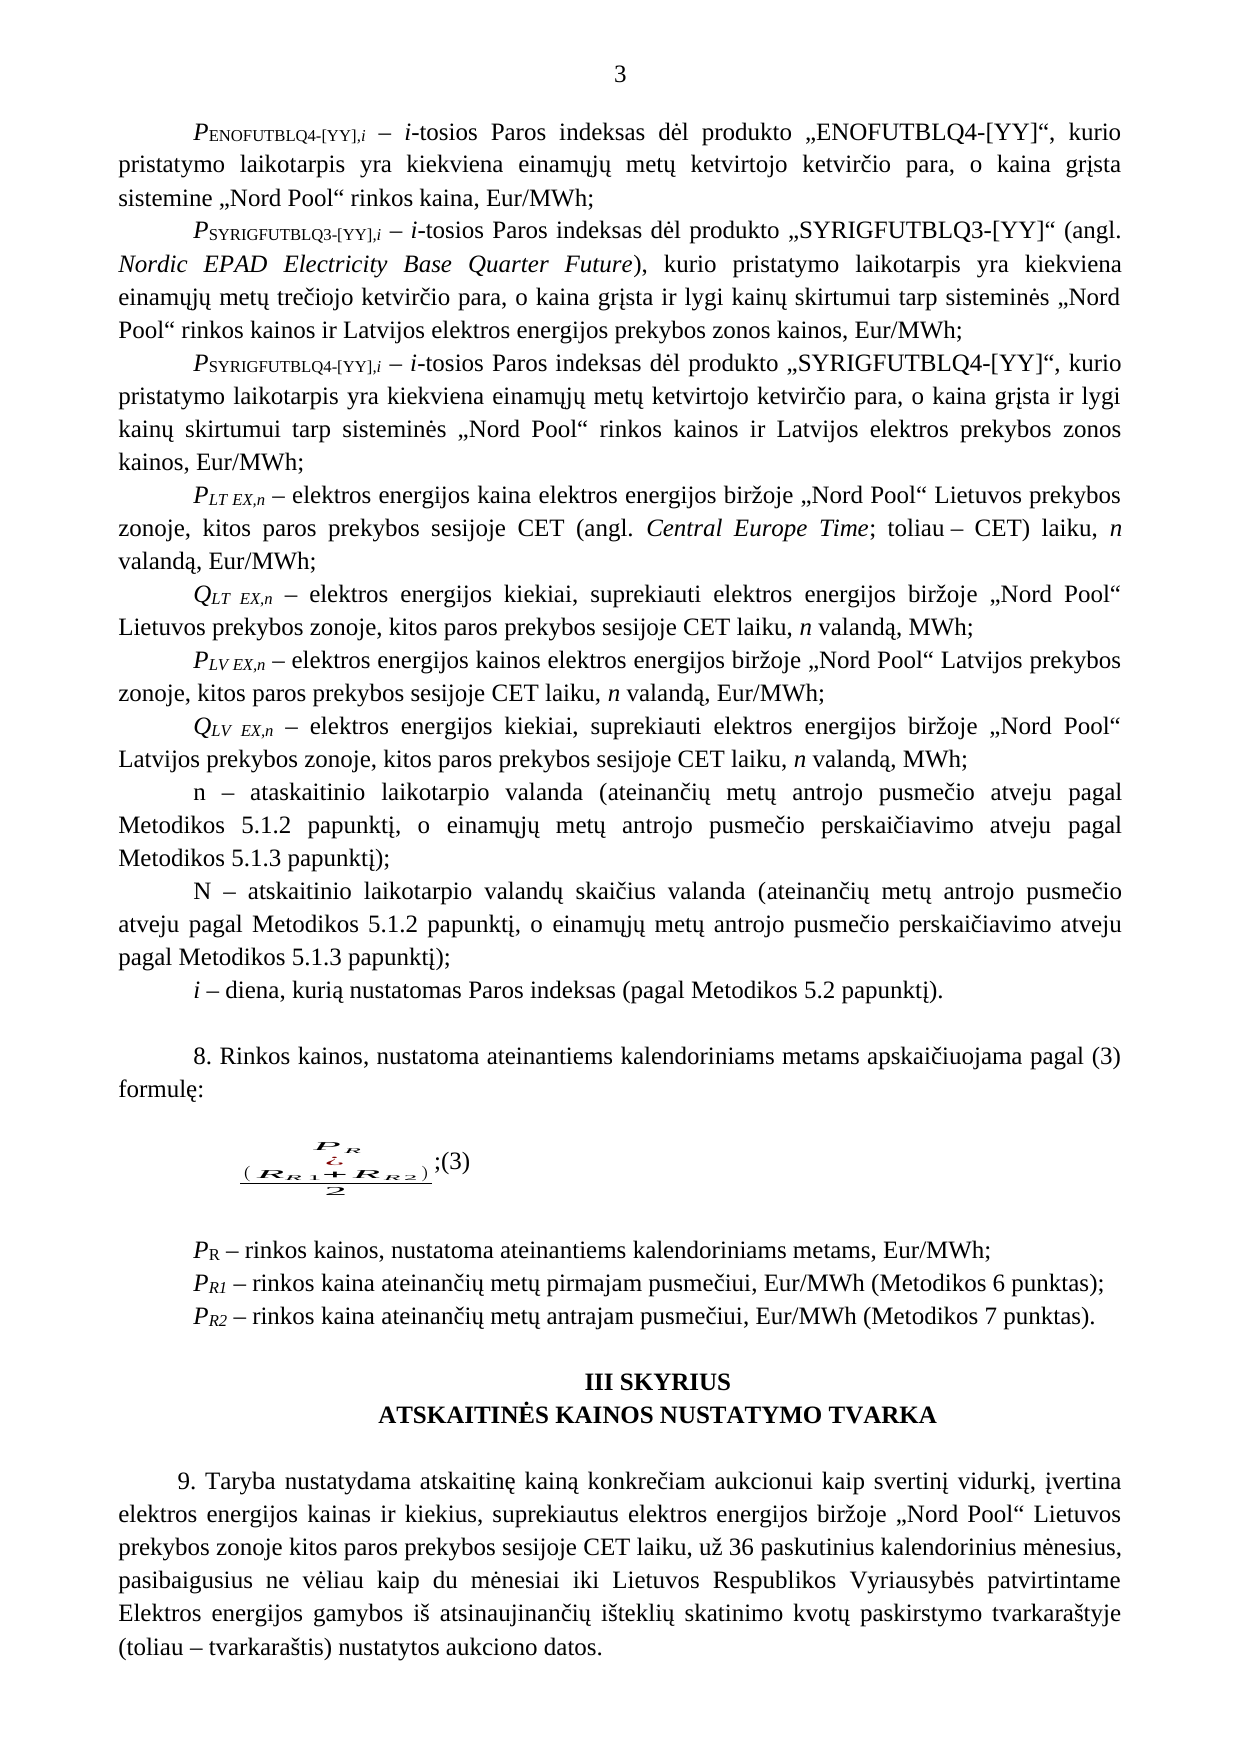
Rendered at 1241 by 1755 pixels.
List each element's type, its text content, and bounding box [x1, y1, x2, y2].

text 9. Taryba nustatydama atskaitinę kainą konkrečiam aukcionui kaip svertinį vidurkį, įvertina elektros energijos kainas ir kiekius, suprekiautus elektros energijos biržoje „Nord Pool“ Lietuvos prekybos zonoje kitos paros prekybos sesijoje CET laiku, už 36 paskutinius kalendorinius mėnesius, pasibaigusius ne vėliau kaip du mėnesiai iki Lietuvos Respublikos Vyriausybės patvirtintame Elektros energijos gamybos iš atsinaujinančių išteklių skatinimo kvotų paskirstymo tvarkaraštyje (toliau – tvarkaraštis) nustatytos aukciono datos. [118, 1466, 1122, 1660]
text N – atskaitinio laikotarpio valandų skaičius valanda (ateinančių metų antrojo pusmečio atveju pagal Metodikos 5.1.2 papunktį, o einamųjų metų antrojo pusmečio perskaičiavimo atveju pagal Metodikos 5.1.3 papunktį); [118, 876, 1122, 971]
text PR – rinkos kainos, nustatoma ateinantiems kalendoriniams metams, Eur/MWh; [193, 1235, 1122, 1264]
text PSYRIGFUTBLQ4-[YY],i – i-tosios Paros indeksas dėl produkto „SYRIGFUTBLQ4-[YY]“, kurio pristatymo laikotarpis yra kiekviena einamųjų metų ketvirtojo ketvirčio para, o kaina grįsta ir lygi kainų skirtumui tarp sisteminės „Nord Pool“ rinkos kainos ir Latvijos elektros prekybos zonos kainos, Eur/MWh; [118, 348, 1122, 476]
text QLT EX,n – elektros energijos kiekiai, suprekiauti elektros energijos biržoje „Nord Pool“ Lietuvos prekybos zonoje, kitos paros prekybos sesijoje CET laiku, n valandą, MWh; [118, 579, 1122, 641]
text n – ataskaitinio laikotarpio valanda (ateinančių metų antrojo pusmečio atveju pagal Metodikos 5.1.2 papunktį, o einamųjų metų antrojo pusmečio perskaičiavimo atveju pagal Metodikos 5.1.3 papunktį); [118, 777, 1122, 872]
text PSYRIGFUTBLQ3-[YY],i – i-tosios Paros indeksas dėl produkto „SYRIGFUTBLQ3-[YY]“ (angl. Nordic EPAD Electricity Base Quarter Future), kurio pristatymo laikotarpis yra kiekviena einamųjų metų trečiojo ketvirčio para, o kaina grįsta ir lygi kainų skirtumui tarp sisteminės „Nord Pool“ rinkos kainos ir Latvijos elektros energijos prekybos zonos kainos, Eur/MWh; [118, 216, 1122, 343]
text PR2 – rinkos kaina ateinančių metų antrajam pusmečiui, Eur/MWh (Metodikos 7 punktas). [118, 1301, 1122, 1330]
text i – diena, kurią nustatomas Paros indeksas (pagal Metodikos 5.2 papunktį). [118, 975, 1122, 1004]
text PENOFUTBLQ4-[YY],i – i-tosios Paros indeksas dėl produkto „ENOFUTBLQ4-[YY]“, kurio pristatymo laikotarpis yra kiekviena einamųjų metų ketvirtojo ketvirčio para, o kaina grįsta sistemine „Nord Pool“ rinkos kaina, Eur/MWh; [118, 117, 1122, 211]
text ATSKAITINĖS KAINOS NUSTATYMO TVARKA [118, 1400, 1122, 1429]
text PLT EX,n – elektros energijos kaina elektros energijos biržoje „Nord Pool“ Lietuvos prekybos zonoje, kitos paros prekybos sesijoje CET (angl. Central Europe Time; toliau – CET) laiku, n valandą, Eur/MWh; [118, 480, 1122, 574]
text 8. Rinkos kainos, nustatoma ateinantiems kalendoriniams metams apskaičiuojama pagal (3) formulę: [118, 1041, 1122, 1103]
text III SKYRIUS [118, 1367, 1122, 1396]
text ;(3) [231, 1140, 1122, 1198]
text PLV EX,n – elektros energijos kainos elektros energijos biržoje „Nord Pool“ Latvijos prekybos zonoje, kitos paros prekybos sesijoje CET laiku, n valandą, Eur/MWh; [118, 645, 1122, 707]
text PR1 – rinkos kaina ateinančių metų pirmajam pusmečiui, Eur/MWh (Metodikos 6 punktas); [118, 1268, 1122, 1297]
text QLV EX,n – elektros energijos kiekiai, suprekiauti elektros energijos biržoje „Nord Pool“ Latvijos prekybos zonoje, kitos paros prekybos sesijoje CET laiku, n valandą, MWh; [118, 711, 1122, 773]
